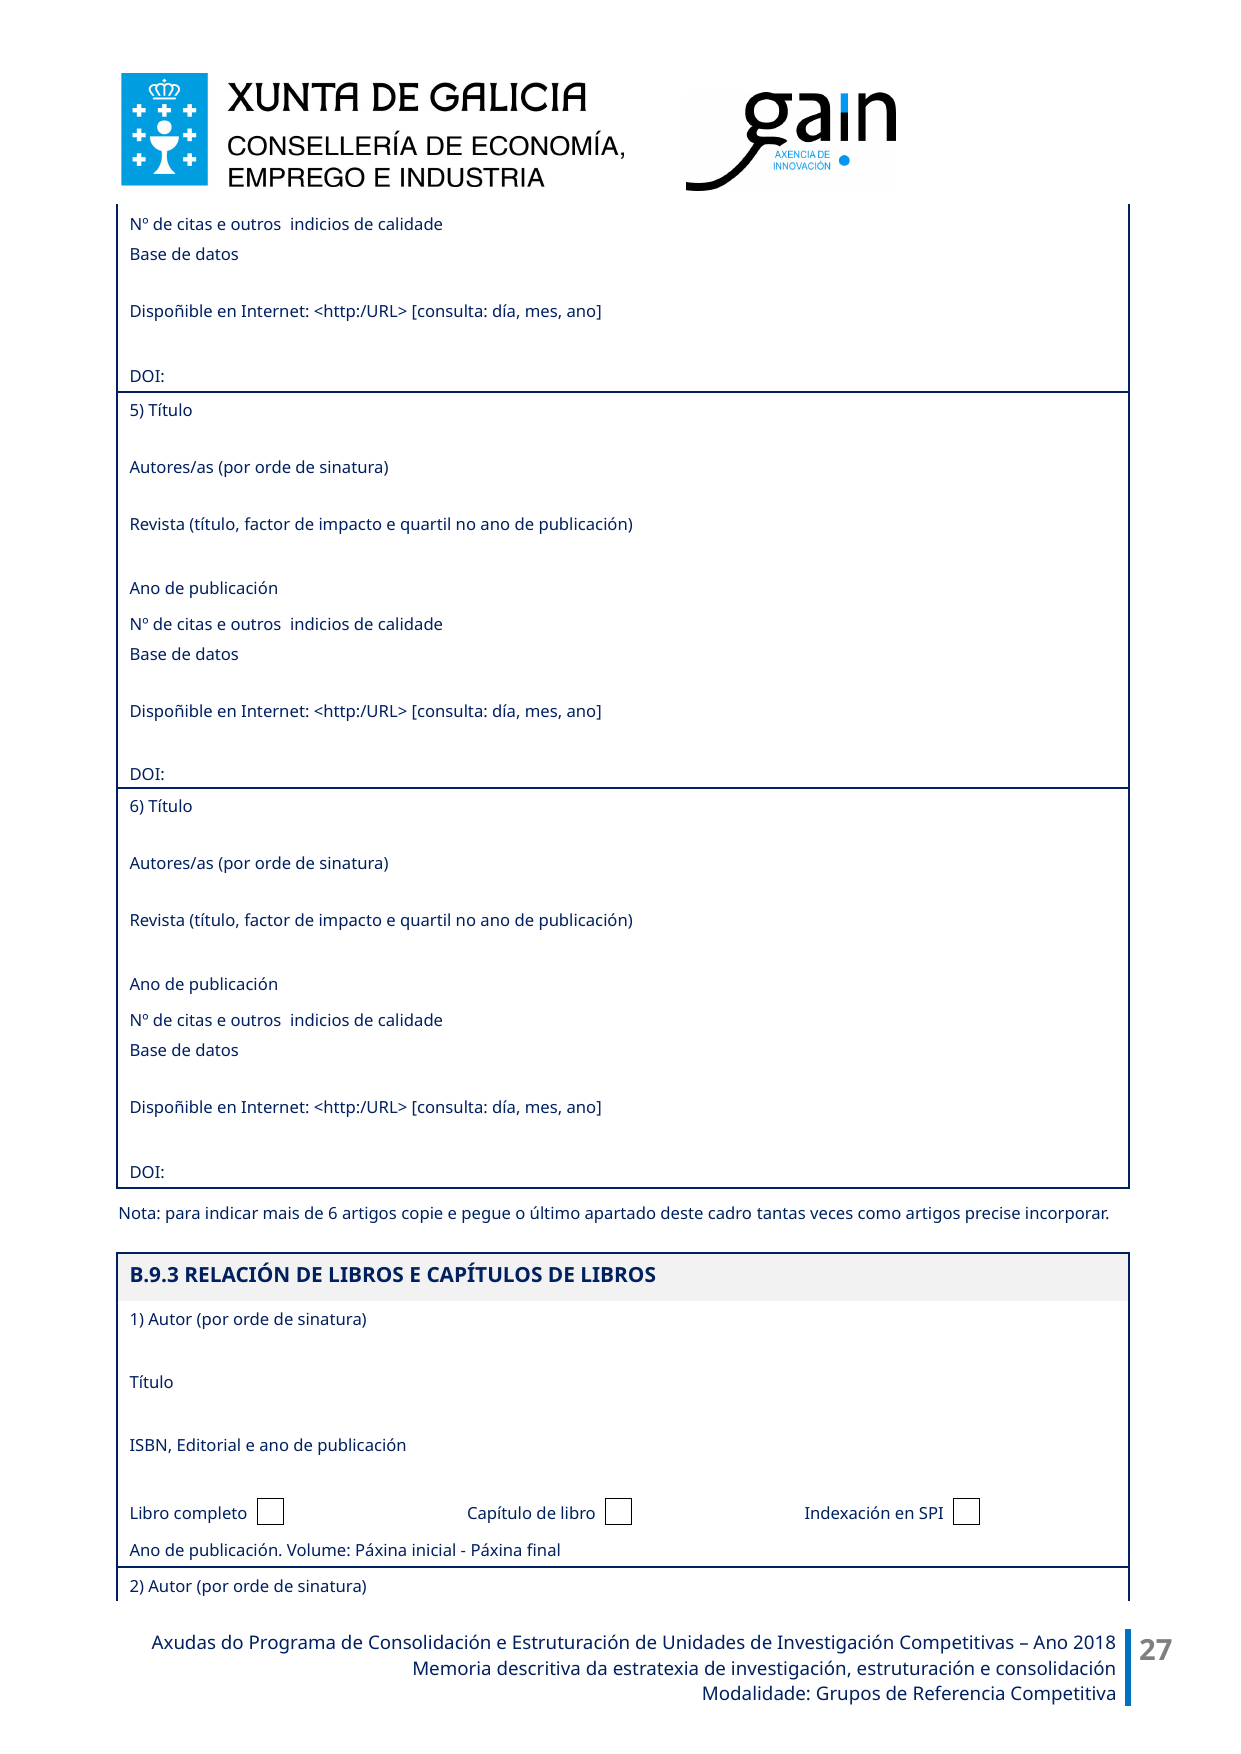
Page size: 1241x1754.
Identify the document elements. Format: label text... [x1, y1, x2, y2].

table_cell DOI: [118, 1155, 1128, 1187]
table_cell Ano de publicación. Volume: Páxina inicial - Páxina final [118, 1530, 1128, 1566]
table_cell Título [118, 1367, 1128, 1430]
table_cell 1) Autor (por orde de sinatura) [118, 1301, 1128, 1367]
table_cell DOI: [118, 358, 1128, 391]
table_cell Base de datos [118, 1036, 1128, 1093]
table_cell Autores/as (por orde de sinatura) [118, 850, 1128, 907]
table_cell Ano de publicación [118, 964, 1128, 1000]
table_cell Autores/as (por orde de sinatura) [118, 454, 1128, 511]
table_header B.9.3 RELACIÓN DE LIBROS E CAPÍTULOS DE LIBROS [118, 1254, 1128, 1301]
table_cell Ano de publicación [118, 568, 1128, 604]
table_cell Dispoñible en Internet: <http:/URL> [consulta: día, mes, ano] [118, 698, 1128, 758]
text Nota: para indicar mais de 6 artigos copie e pegue o último apartado deste cadro tantas veces como artigos precise incorporar. [118, 1201, 1122, 1224]
table_cell 2) Autor (por orde de sinatura) [118, 1568, 1128, 1601]
table_cell ISBN, Editorial e ano de publicación [118, 1430, 1128, 1493]
table_cell Base de datos [118, 640, 1128, 697]
table_cell Dispoñible en Internet: <http:/URL> [consulta: día, mes, ano] [118, 1094, 1128, 1154]
table_cell Capítulo de libro [454, 1493, 792, 1529]
table_cell Libro completo [118, 1493, 454, 1529]
table_cell Revista (título, factor de impacto e quartil no ano de publicación) [118, 907, 1128, 964]
table_cell Nº de citas e outros indicios de calidade [118, 1000, 1128, 1036]
table_cell Base de datos [118, 240, 1128, 297]
table_cell Revista (título, factor de impacto e quartil no ano de publicación) [118, 511, 1128, 568]
table_cell 5) Título [118, 393, 1128, 454]
table_cell Indexación en SPI [792, 1493, 1128, 1529]
table_cell Nº de citas e outros indicios de calidade [118, 204, 1128, 240]
table_cell 6) Título [118, 789, 1128, 850]
table_cell DOI: [118, 759, 1128, 787]
table_cell Nº de citas e outros indicios de calidade [118, 604, 1128, 640]
table_cell Dispoñible en Internet: <http:/URL> [consulta: día, mes, ano] [118, 297, 1128, 358]
